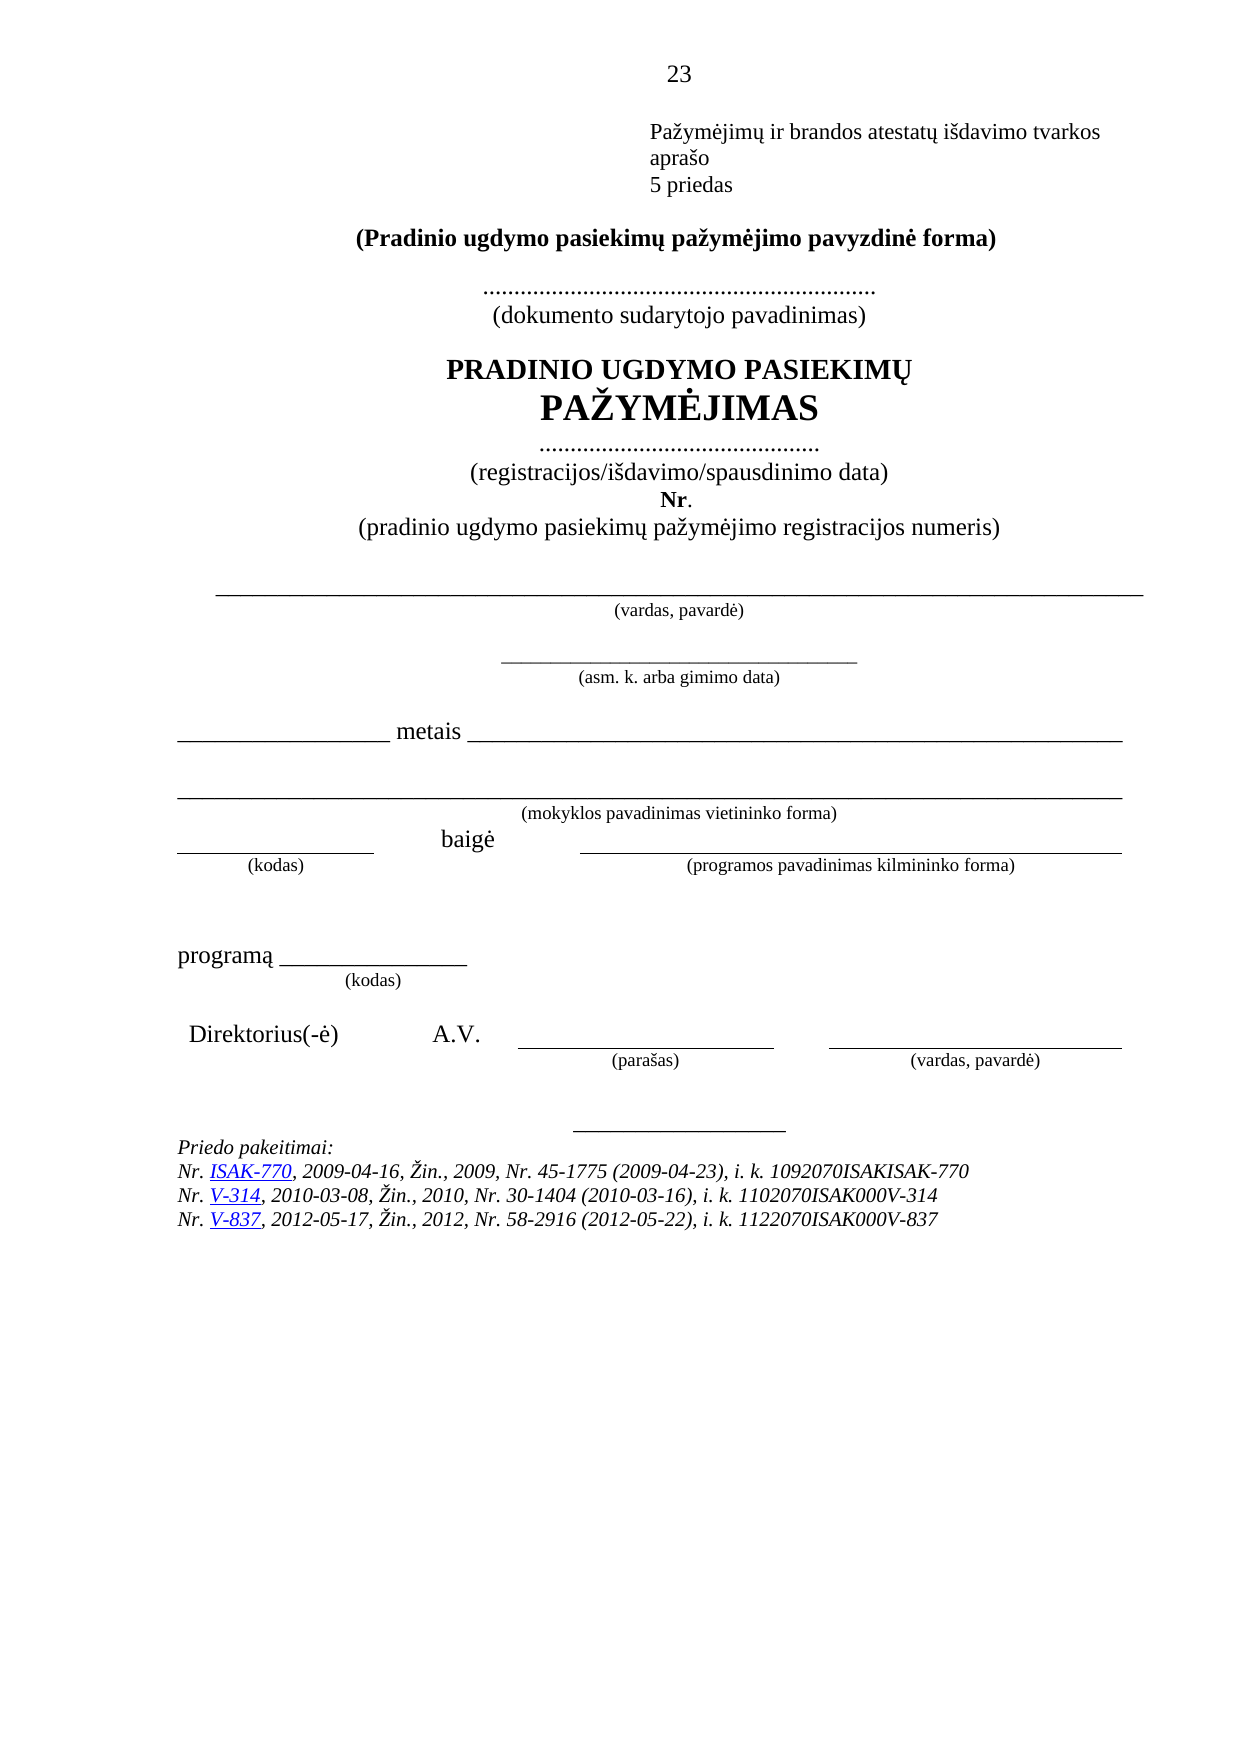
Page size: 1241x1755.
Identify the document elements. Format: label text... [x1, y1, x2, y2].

table_cell [430, 853, 524, 882]
table_header [580, 824, 1122, 853]
table_cell [524, 853, 580, 882]
text Pažymėjimų ir brandos atestatų išdavimo tvarkos [649, 118, 1181, 144]
text programą _______________ [177, 940, 1181, 969]
text aprašo [649, 144, 1181, 171]
text (mokyklos pavadinimas vietininko forma) [177, 802, 1181, 824]
text _ [177, 570, 1181, 598]
table_header [177, 824, 374, 853]
table_header Direktorius(-ė) A.V. [177, 1019, 517, 1048]
table_header baigė [430, 824, 524, 853]
table_cell (parašas) [518, 1049, 773, 1077]
text (vardas, pavardė) [177, 598, 1181, 620]
table_cell (vardas, pavardė) [829, 1049, 1122, 1077]
text ............................................................... [177, 271, 1181, 300]
text 5 priedas [649, 171, 1181, 197]
text PAŽYMĖJIMAS [177, 385, 1181, 428]
text (dokumento sudarytojo pavadinimas) [177, 300, 1181, 329]
table_cell (programos pavadinimas kilmininko forma) [580, 854, 1122, 882]
text (kodas) [177, 969, 1181, 990]
text (registracijos/išdavimo/spausdinimo data) [177, 457, 1181, 486]
text _________________ metais [177, 716, 1181, 745]
table_header [374, 824, 429, 853]
text _ [177, 773, 1181, 802]
text ____________________________________ [177, 643, 1181, 666]
text (asm. k. arba gimimo data) [177, 666, 1181, 687]
subtitle (Pradinio ugdymo pasiekimų pažymėjimo pavyzdinė forma) [177, 223, 1181, 252]
table_header [524, 824, 580, 853]
text Nr. [177, 486, 1181, 512]
text _________________ [177, 1106, 1181, 1135]
text ............................................. [177, 428, 1181, 457]
text Nr. V-837, 2012-05-17, Žin., 2012, Nr. 58-2916 (2012-05-22), i. k. 1122070ISAK000V-837 [177, 1207, 1181, 1231]
table_header [829, 1019, 1122, 1048]
table_cell [774, 1048, 829, 1077]
table_cell [177, 1048, 517, 1077]
text (pradinio ugdymo pasiekimų pažymėjimo registracijos numeris) [177, 512, 1181, 541]
table_cell (kodas) [177, 854, 374, 882]
subtitle PRADINIO UGDYMO PASIEKIMŲ [177, 352, 1181, 385]
text Nr. ISAK-770, 2009-04-16, Žin., 2009, Nr. 45-1775 (2009-04-23), i. k. 1092070ISAKISAK-770 [177, 1159, 1181, 1183]
table_header [774, 1019, 829, 1048]
table_cell [374, 853, 429, 882]
text Nr. V-314, 2010-03-08, Žin., 2010, Nr. 30-1404 (2010-03-16), i. k. 1102070ISAK000V-314 [177, 1183, 1181, 1207]
table_header [518, 1019, 773, 1048]
text Priedo pakeitimai: [177, 1135, 1181, 1159]
